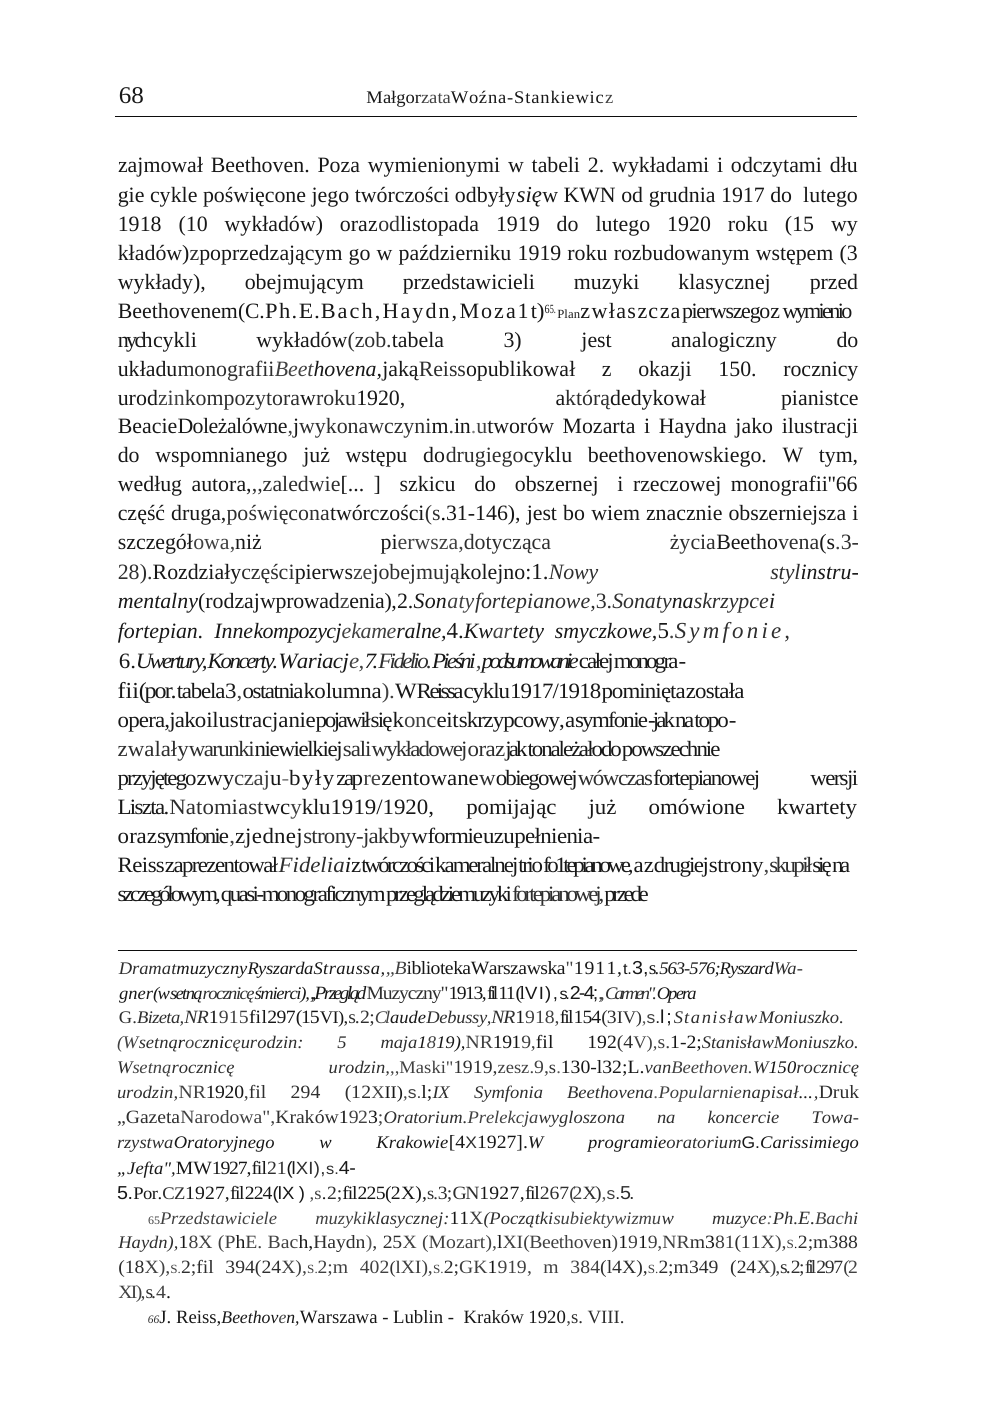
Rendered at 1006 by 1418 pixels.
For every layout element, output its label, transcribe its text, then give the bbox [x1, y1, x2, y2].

text 66J. Reiss,Beethoven,Warszawa - Lublin - Kraków 1920,s. VIII. [148, 1306, 870, 1328]
text 65Przedstawiciele muzykiklasycznej:11X(Początkisubiektywizmuw muzyce:Ph.E.Bachi Haydn),18X (PhE. Bach,Haydn), 25X (Mozart),lXI(Beethoven)1919,NRm381(11X),S.2;m388 (18X),S.2;fil 394(24X),S.2;m 402(lXI),S.2;GK1919, m 384(l4X),S.2;m349 (24X),s.2;fil297(2 XI),s.4. [118, 1207, 858, 1303]
text G.Bizeta,NR1915fil297(15VI),s.2;ClaudeDebussy,NR1918,fil154(3IV),s.l;StanisławMoniuszko.(Wsetnąrocznicęurodzin: 5 maja1819),NR1919,fil 192(4V),s.1-2;StanisławMoniuszko. Wsetnąrocznicę urodzin,,,Maski"1919,zesz.9,s.130-l32;L.vanBeethoven.W150rocznicę urodzin,NR1920,fil 294 (12XII),s.l;IX Symfonia Beethovena.Popularnienapisał...,Druk „GazetaNarodowa",Kraków1923;Oratorium.Prelekcjawygloszona na koncercie Towa­rzystwaOratoryjnego w Krakowie[4X1927].W programieoratoriumG.Carissimiego „Jefta",MW1927,fil21(lXI),s.4-5.Por.CZ1927,fil224(lX),s.2;fil225(2X),s.3;GN1927,fil267(2X),s.5. [117, 1006, 859, 1203]
text zajmował Beethoven. Poza wymienionymi w tabeli 2. wykładami i odczytami dłu­ gie cykle poświęcone jego twórczości odbyłysięw KWN od grudnia 1917 do lutego 1918 (10 wykładów) orazodlistopada 1919 do lutego 1920 roku (15 wy­ kładów)zpoprzedzającym go w październiku 1919 roku rozbudowanym wstępem (3 wykłady), obejmującym przedstawicieli muzyki klasycznej przed Beethovenem(C.Ph.E.Bach,Haydn,Moza1t)65.Planzwłaszczapierwszegozwymienionychcykli wykładów(zob.tabela 3) jest analogiczny do układumonografiiBeethovena,jakąReissopublikował z okazji 150. rocznicy urodzinkompozytorawroku1920, aktórądedykował pianistce BeacieDoleżalówne,jwykonawczynim.in.utworów Mozarta i Haydna jako ilustracji do wspomnianego już wstępu dodrugiegocyklu beethovenowskiego. W tym, według autora,,,zaledwie[... ] szkicu do obszernej i rzeczowej monografii''66 część druga,poświęconatwórczości(s.31-146), jest bo­ wiem znacznie obszerniejsza i szczegółowa,niż pierwsza,dotycząca życiaBeetho­vena(s.3-28).Rozdziałyczęścipierwszejobejmująkolejno:1.Nowy stylinstru­mentalny(rodzajwprowadzenia),2.Sonatyfortepianowe,3.Sonatynaskrzypcei fortepian. Innekompozycjekameralne,4.Kwartety smyczkowe,5.Symfonie, [118, 152, 859, 644]
text 68 MałgorzataWoźna-Stankiewicz [118, 81, 870, 109]
text 6.Uwertury,Koncerty.Wariacje,7.Fidelio.Pieśni,podsumowaniecałejmonogra­fii(por.tabela3,ostatniakolumna).WReissacyklu1917/1918pominiętazostała opera,jakoilustracjaniepojawiłsiękonceitskrzypcowy,asymfonie-jaknatopo­zwalaływarunkiniewielkiejsaliwykładowejorazjaktonależałodopowszechnie przyjętegozwyczaju-byłyzaprezentowanewobiegowejwówczasfortepianowej wersji Liszta.Natomiastwcyklu1919/1920, pomijając już omówione kwartety orazsymfonie,zjednejstrony-jakbywformieuzupełnienia-ReisszaprezentowałFideliaiztwórczościkameralnejtriofo1tepianowe,azdrugiejstrony,skupiłsięna szczegółowym,quasi-monograficznymprzeglądziemuzykifortepianowej,przede [117, 648, 858, 906]
text DramatmuzycznyRyszardaStraussa,,,BibliotekaWarszawska"1911,t.3,s.563-576;RyszardWa­gner(wsetnąrocznicęśmierci),,,PrzeglądMuzyczny"1913,fil11(lVI),s.2-4;,,Carmen".Opera [118, 949, 858, 1003]
